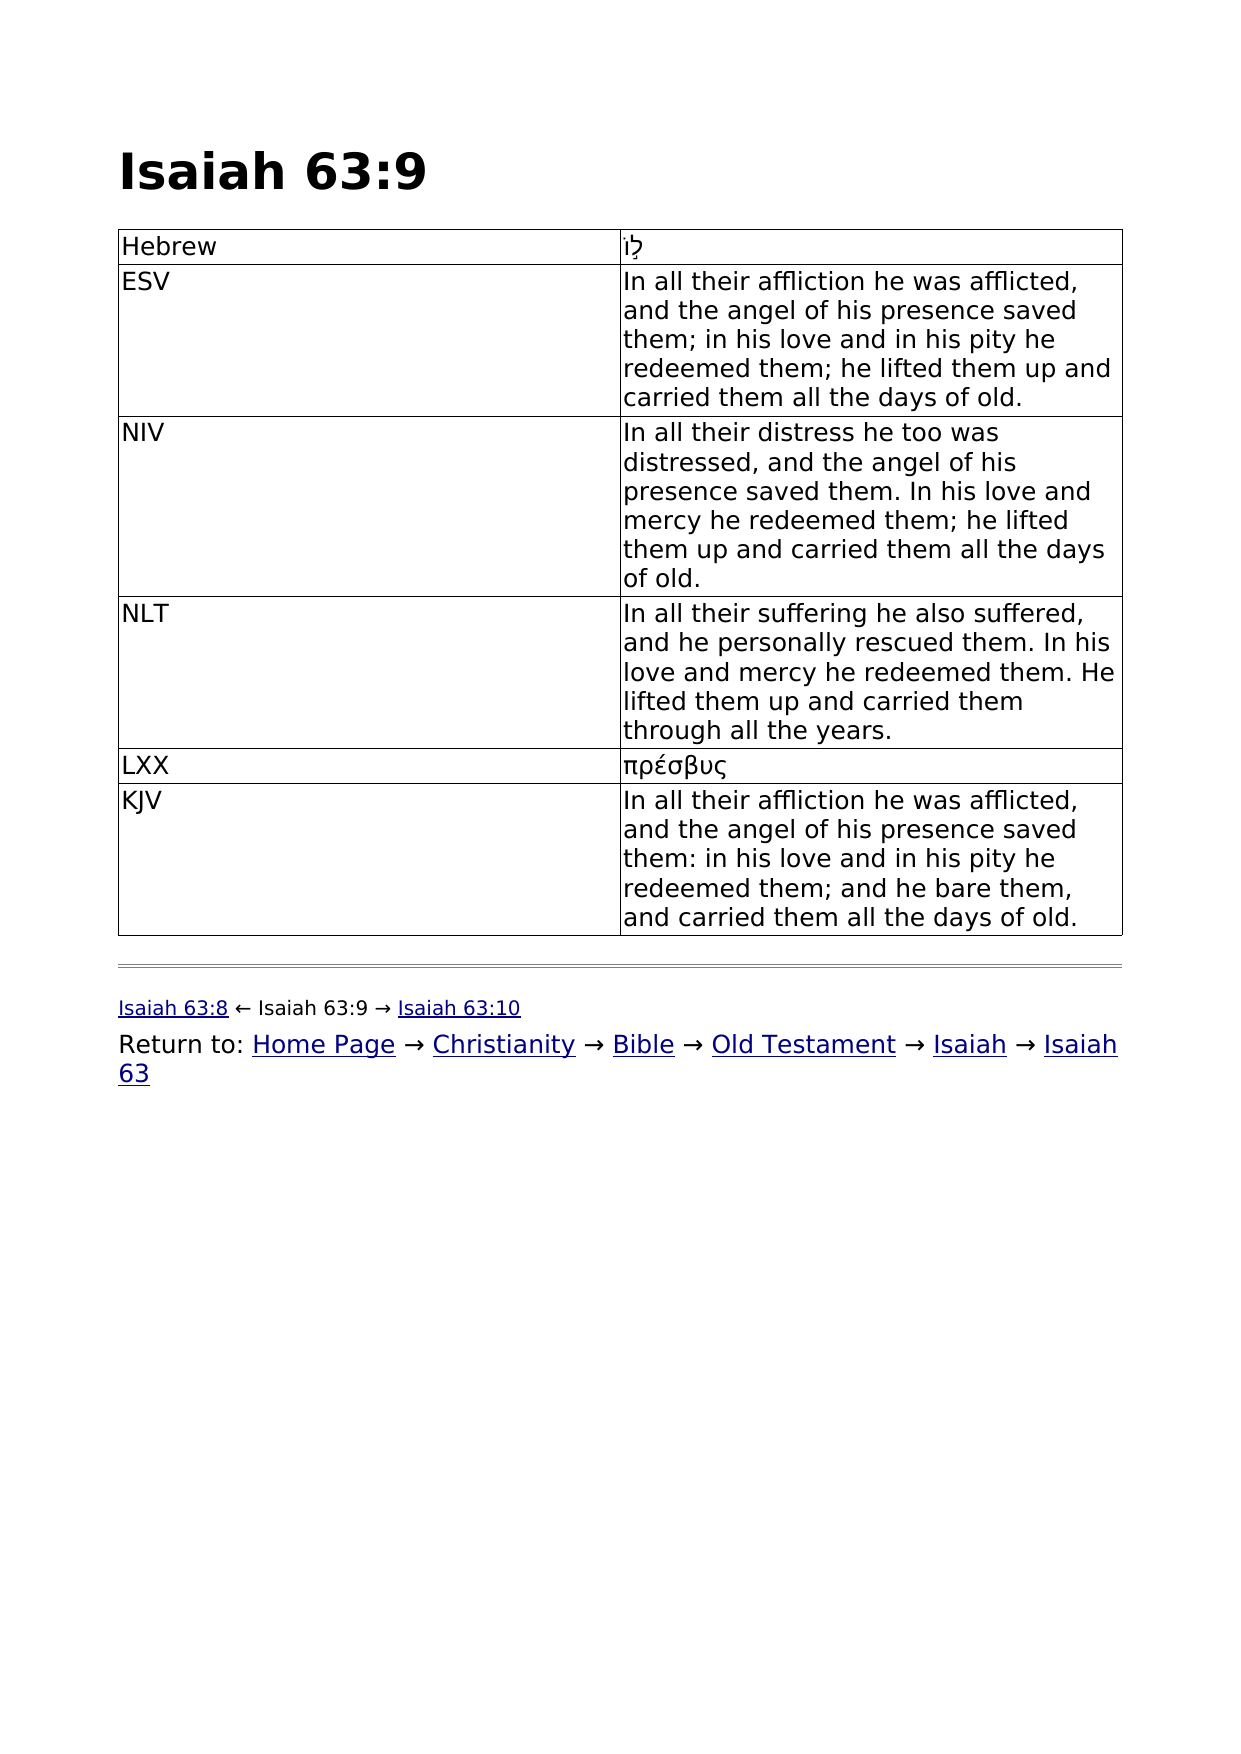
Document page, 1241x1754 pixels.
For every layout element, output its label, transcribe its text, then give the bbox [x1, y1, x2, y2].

table_header Hebrew [119, 230, 620, 264]
table_cell LXX [119, 749, 620, 783]
table_cell KJV [119, 784, 620, 935]
table_cell In all their suffering he also suffered, and he personally rescued them. In his love and mercy he redeemed them. He lifted them up and carried them through all the years. [621, 597, 1122, 748]
table_cell πρέσβυς [621, 749, 1122, 783]
table_header ל֣וֹ [621, 230, 1122, 264]
text Isaiah 63:8 ← Isaiah 63:9 → Isaiah 63:10 [118, 996, 1122, 1030]
table_cell In all their distress he too was distressed, and the angel of his presence saved them. In his love and mercy he redeemed them; he lifted them up and carried them all the days of old. [621, 417, 1122, 596]
table_cell In all their affliction he was afflicted, and the angel of his presence saved them: in his love and in his pity he redeemed them; and he bare them, and carried them all the days of old. [621, 784, 1122, 935]
table_cell In all their affliction he was afflicted, and the angel of his presence saved them; in his love and in his pity he redeemed them; he lifted them up and carried them all the days of old. [621, 265, 1122, 416]
table_cell ESV [119, 265, 620, 416]
text Return to: Home Page → Christianity → Bible → Old Testament → Isaiah → Isaiah 63 [118, 1030, 1122, 1089]
table_cell NLT [119, 597, 620, 748]
table_cell NIV [119, 417, 620, 596]
subtitle Isaiah 63:9 [118, 143, 1122, 201]
